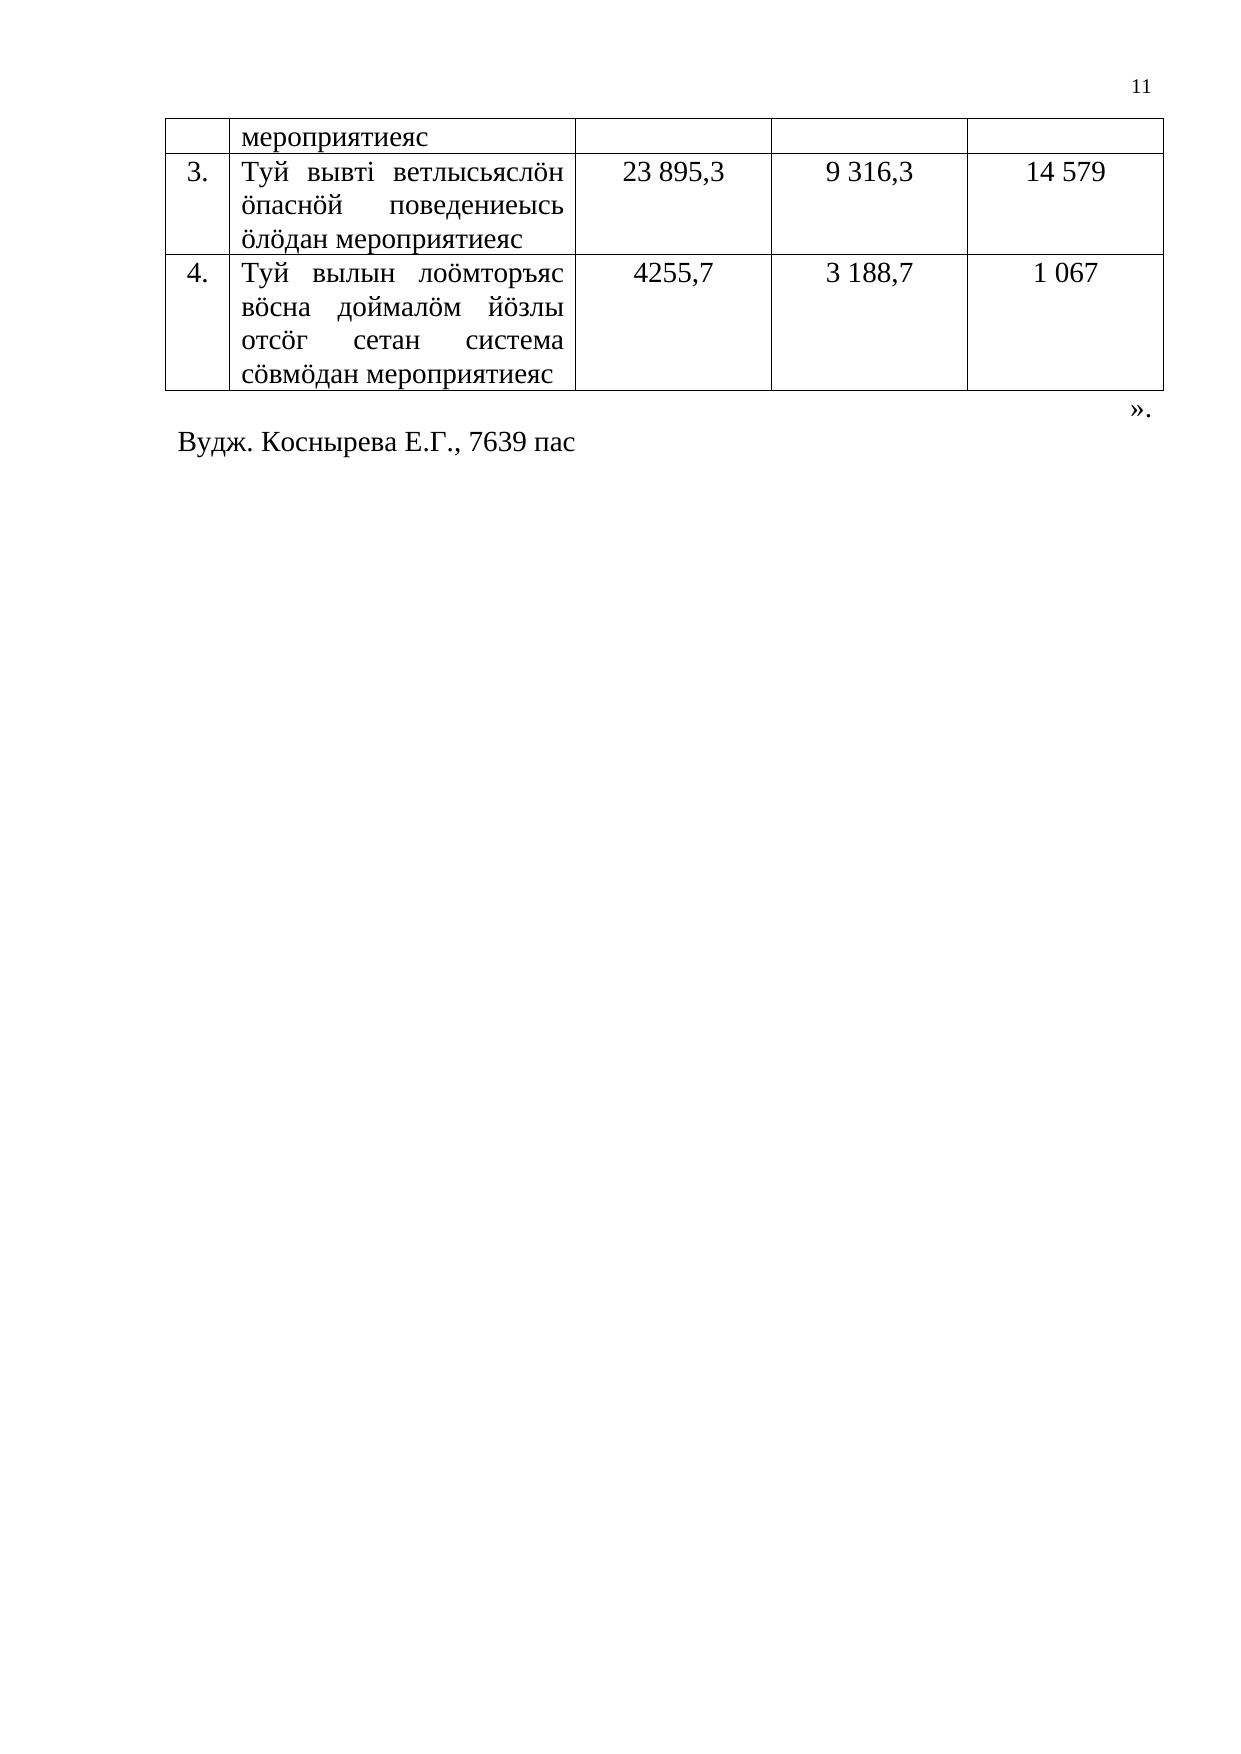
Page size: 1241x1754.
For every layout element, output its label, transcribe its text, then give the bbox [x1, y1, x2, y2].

table_cell Туй вывті ветлысьяслöн öпаснöй поведениеысь öлöдан мероприятиеяс [230, 154, 575, 254]
table_cell мероприятиеяс [230, 119, 575, 153]
table_cell 23 895,3 [576, 154, 771, 254]
table_cell 1 067 [968, 255, 1163, 389]
table_cell [166, 119, 229, 153]
table_cell Туй вылын лоöмторъяс вöсна доймалöм йöзлы отсöг сетан система сöвмöдан мероприятиеяс [230, 255, 575, 389]
table_cell 3. [166, 154, 229, 254]
text ». [177, 391, 1152, 424]
table_cell 9 316,3 [772, 154, 967, 254]
table_cell [576, 119, 771, 153]
table_cell - [772, 119, 967, 153]
table_cell 4255,7 [576, 255, 771, 389]
table_cell 14 579 [968, 154, 1163, 254]
text Вудж. Коснырева Е.Г., 7639 пас [177, 424, 1152, 458]
table_cell 3 188,7 [772, 255, 967, 389]
table_cell 4. [166, 255, 229, 389]
table_cell [968, 119, 1163, 153]
